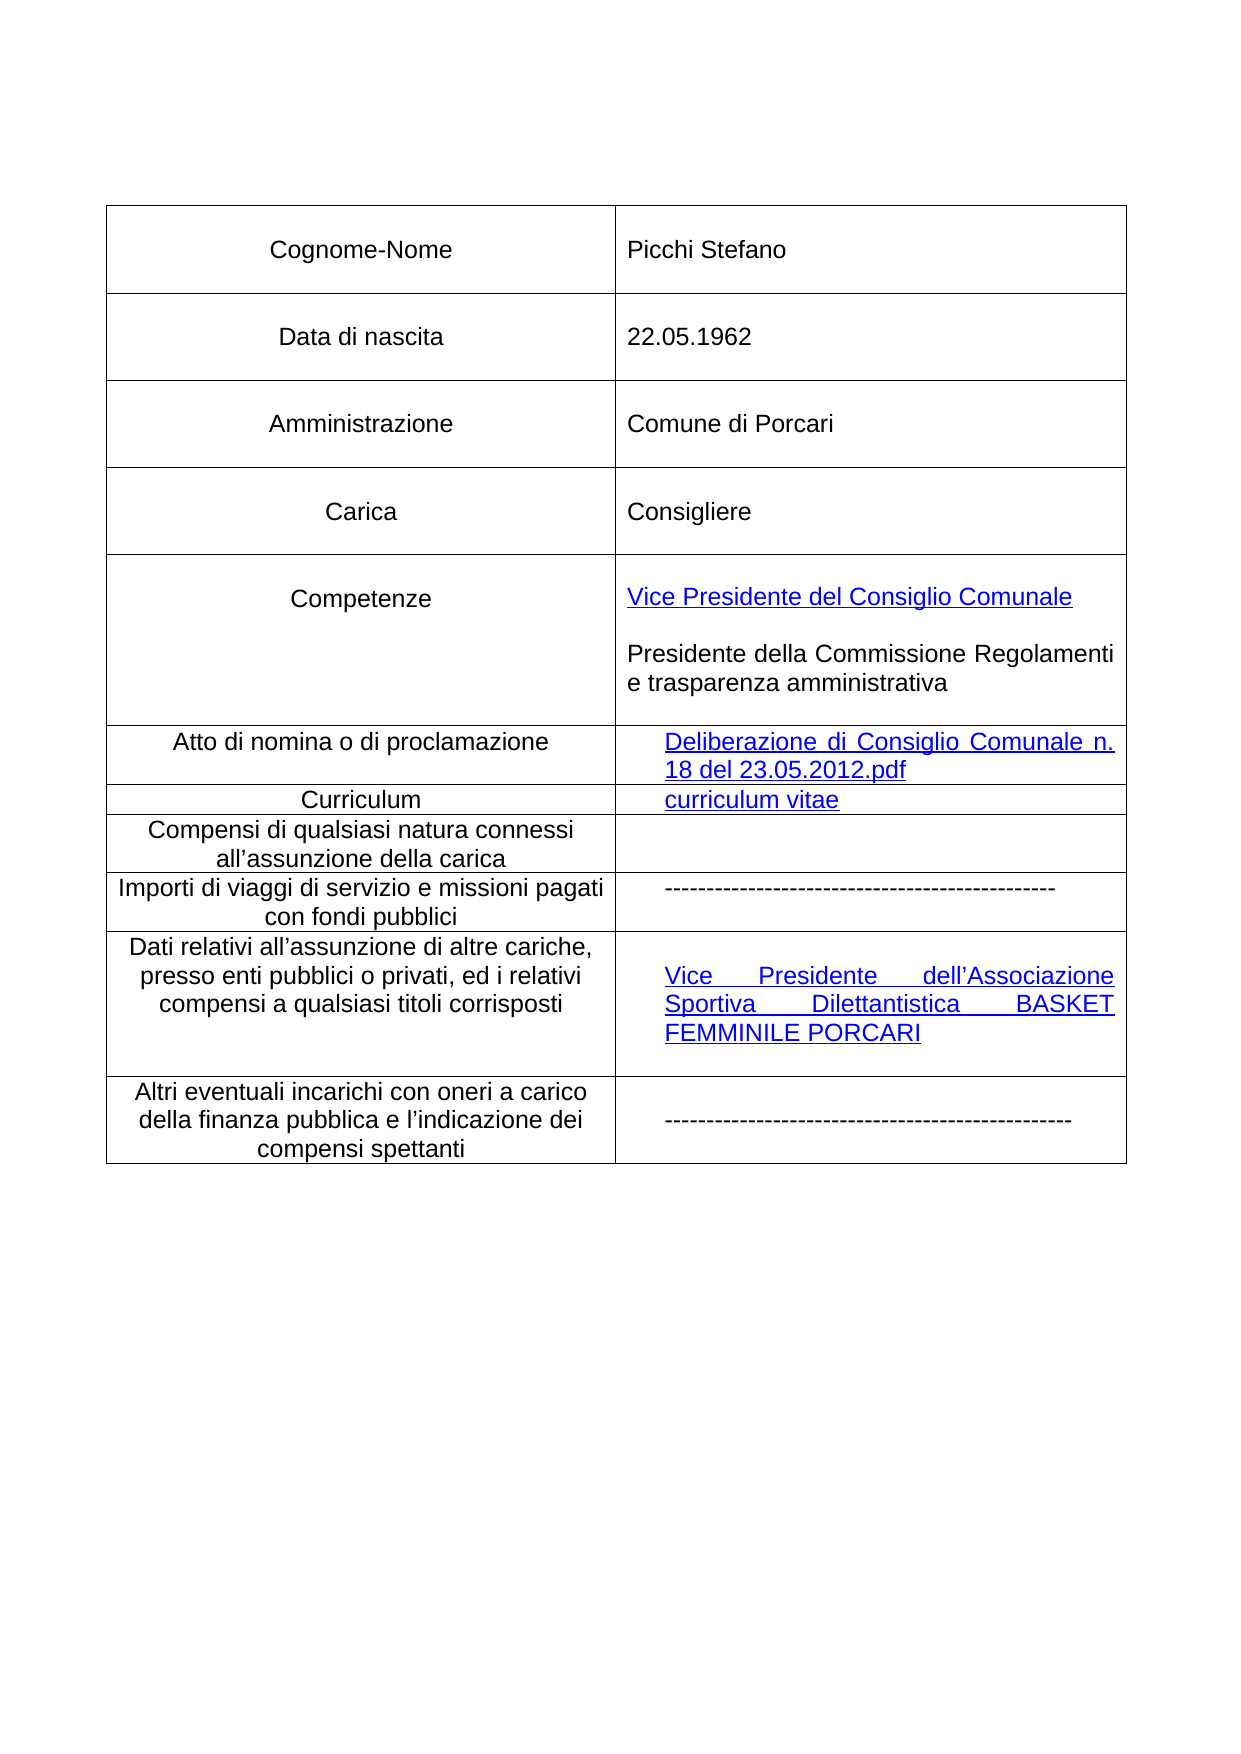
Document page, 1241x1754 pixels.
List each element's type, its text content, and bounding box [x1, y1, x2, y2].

table_cell Carica [107, 468, 615, 554]
table_cell Compensi di qualsiasi natura connessi all’assunzione della carica [107, 815, 615, 872]
table_cell Atto di nomina o di proclamazione [107, 726, 615, 784]
table_cell Dati relativi all’assunzione di altre cariche, presso enti pubblici o privati, ed i relativi compensi a qualsiasi titoli corrisposti [107, 932, 615, 1076]
table_cell Deliberazione di Consiglio Comunale n. 18 del 23.05.2012.pdf [616, 726, 1126, 784]
table_cell Importi di viaggi di servizio e missioni pagati con fondi pubblici [107, 873, 615, 931]
table_cell Altri eventuali incarichi con oneri a carico della finanza pubblica e l’indicazione dei compensi spettanti [107, 1077, 615, 1163]
table_header Picchi Stefano [616, 206, 1126, 292]
table_cell [616, 815, 1126, 872]
table_cell ----------------------------------------------- [616, 873, 1126, 931]
table_cell Consigliere [616, 468, 1126, 554]
table_cell Competenze [107, 555, 615, 725]
table_cell curriculum vitae [616, 785, 1126, 814]
table_cell Amministrazione [107, 381, 615, 467]
table_cell 22.05.1962 [616, 294, 1126, 380]
table_cell Comune di Porcari [616, 381, 1126, 467]
table_cell Data di nascita [107, 294, 615, 380]
table_header Cognome-Nome [107, 206, 615, 292]
table_cell Vice Presidente del Consiglio Comunale Presidente della Commissione Regolamenti e trasparenza amministrativa [616, 555, 1126, 725]
table_cell Curriculum [107, 785, 615, 814]
table_cell Vice Presidente dell’Associazione Sportiva Dilettantistica BASKET FEMMINILE PORCARI [616, 932, 1126, 1076]
table_cell ------------------------------------------------- [616, 1077, 1126, 1163]
